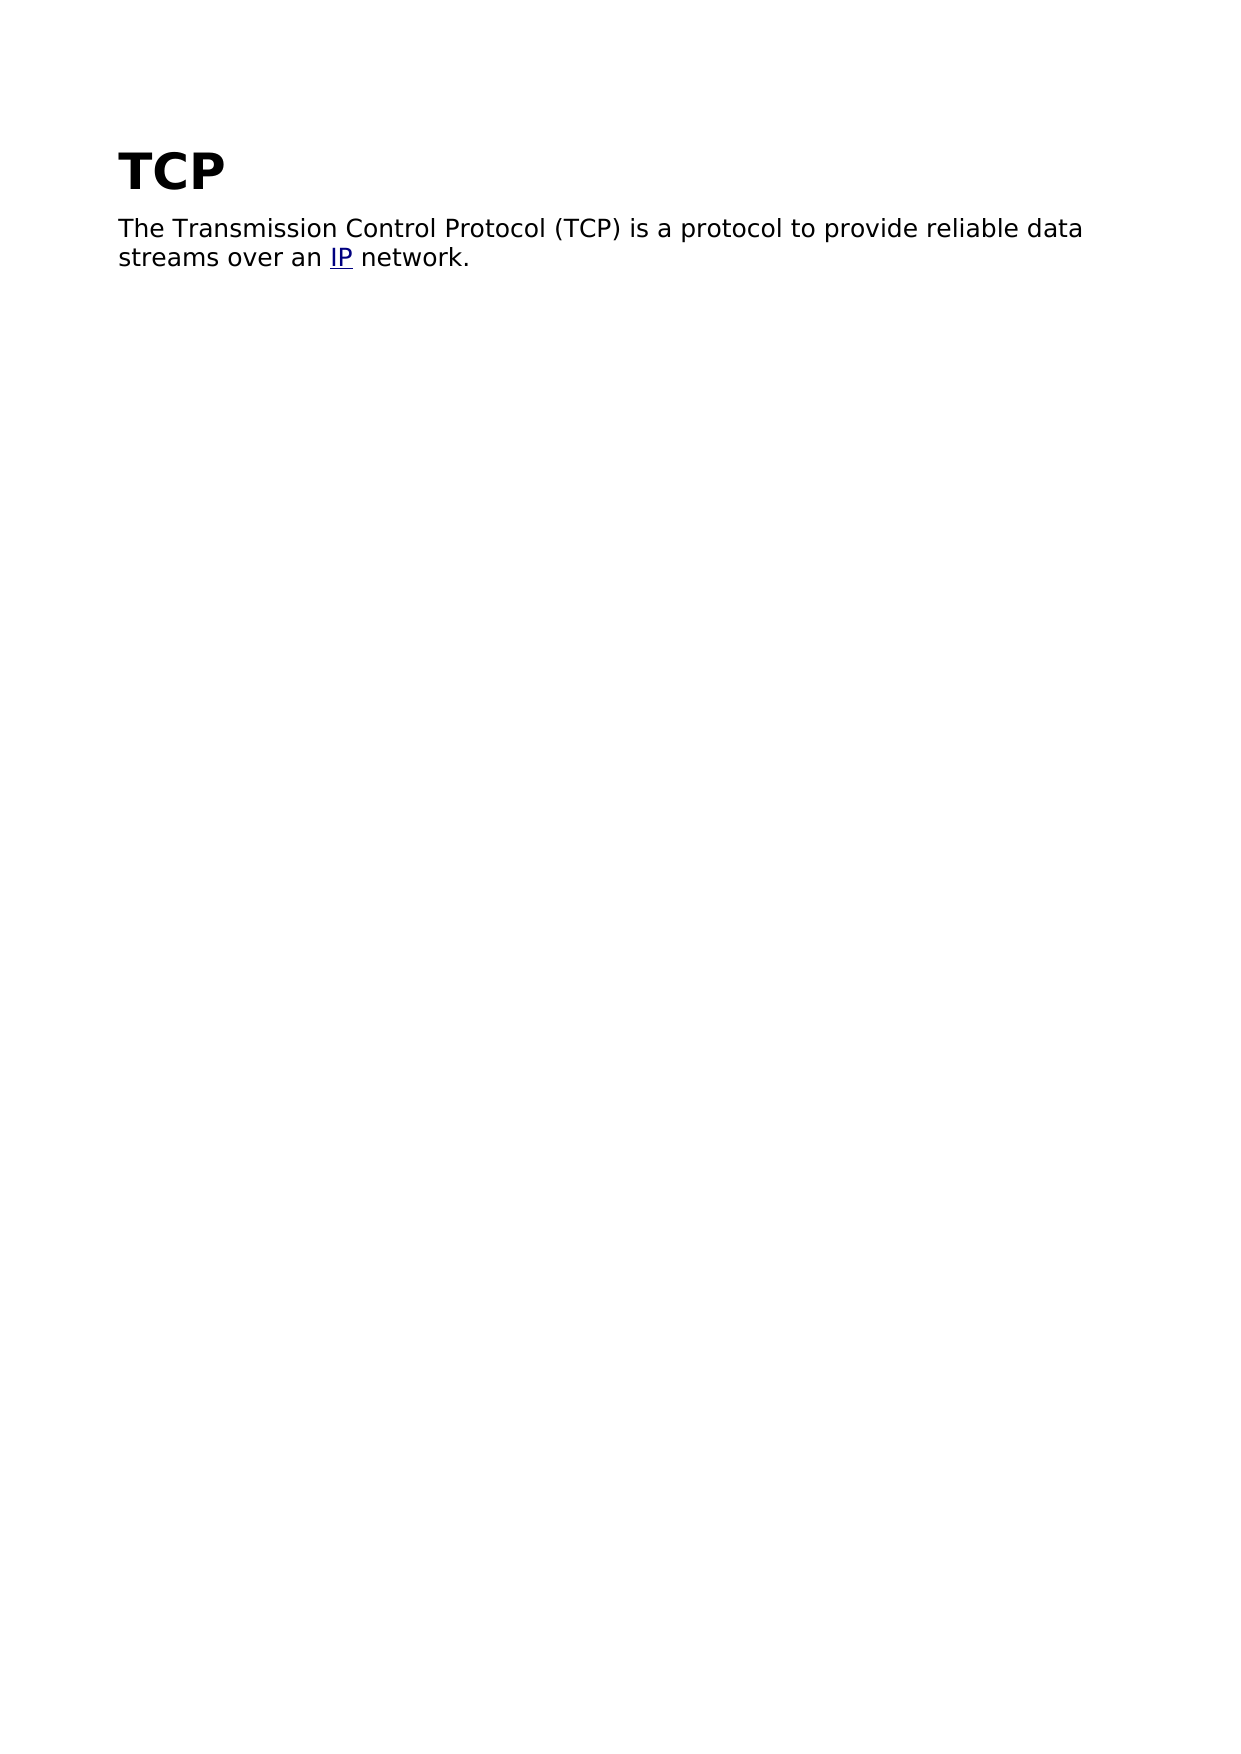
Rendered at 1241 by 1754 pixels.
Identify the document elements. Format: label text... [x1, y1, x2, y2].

subtitle TCP [118, 143, 1122, 201]
text The Transmission Control Protocol (TCP) is a protocol to provide reliable data streams over an IP network. [118, 214, 1122, 272]
